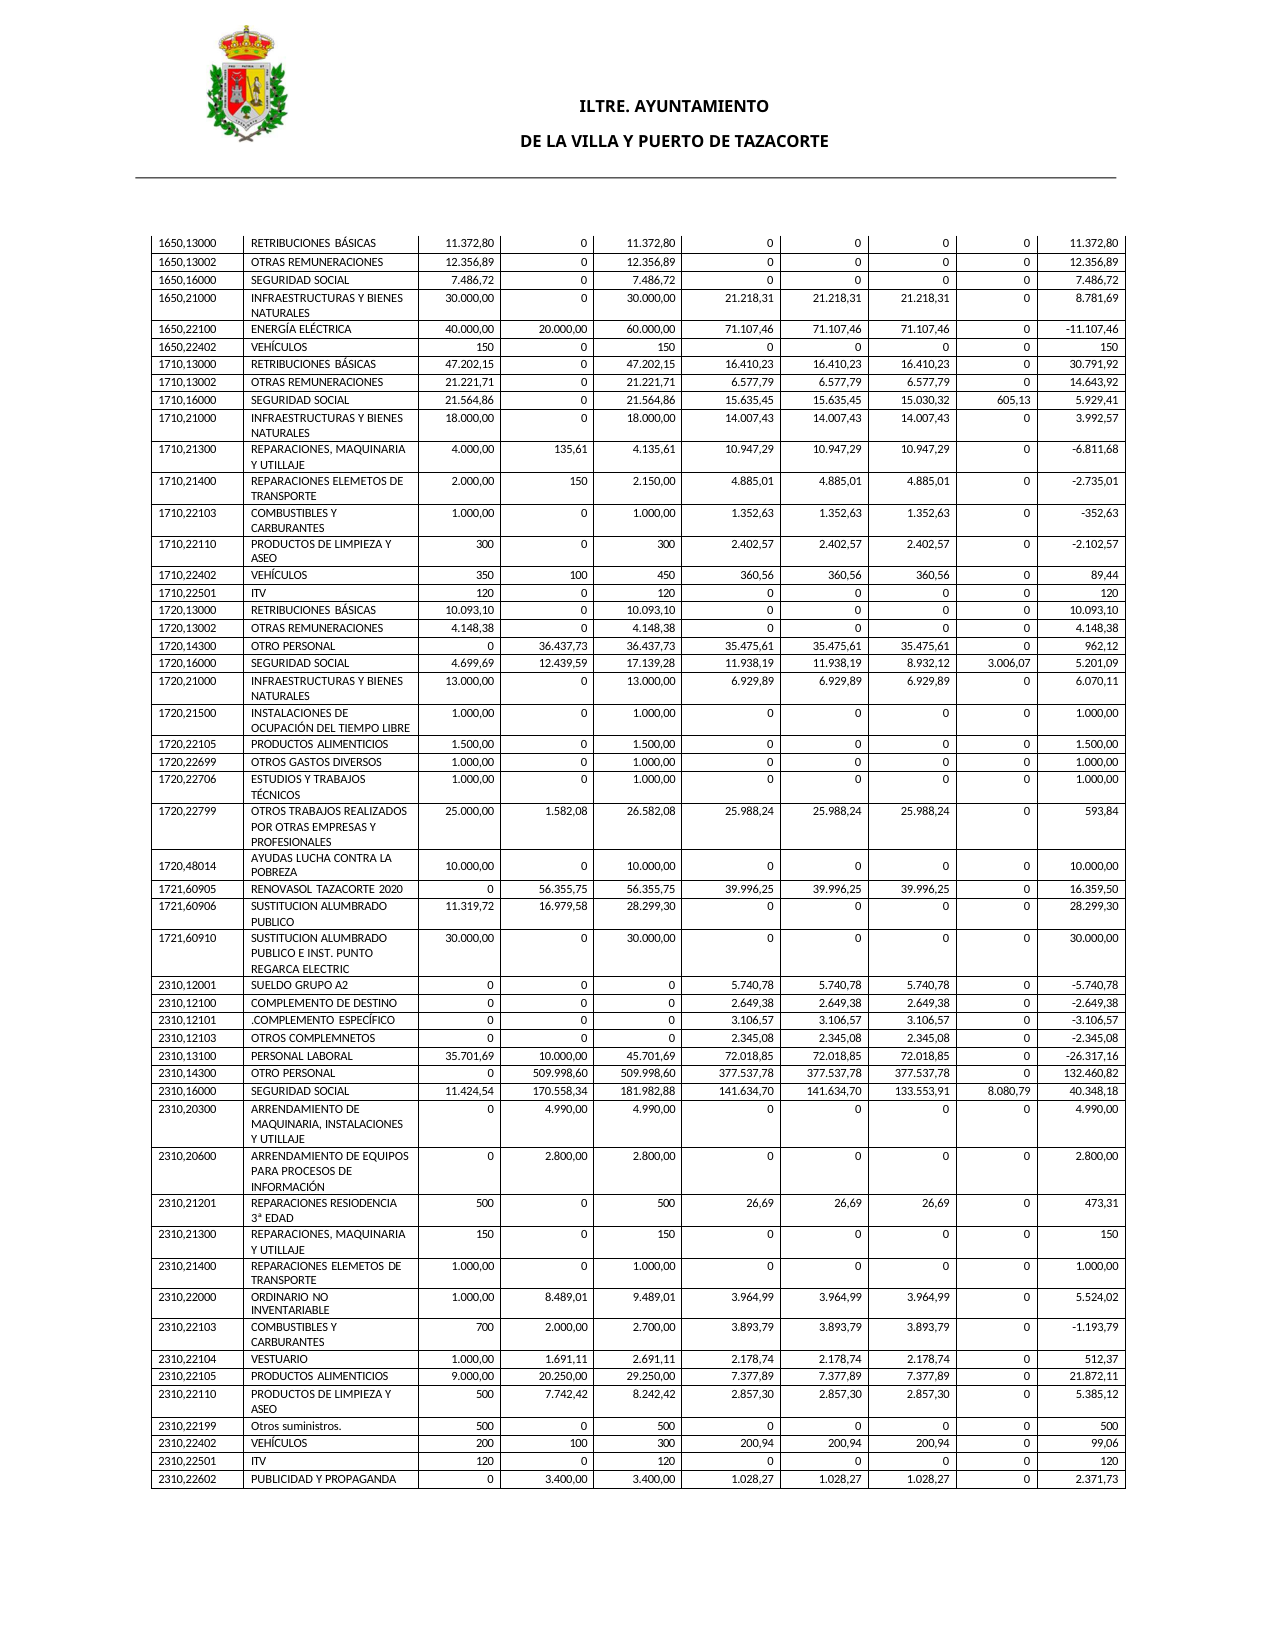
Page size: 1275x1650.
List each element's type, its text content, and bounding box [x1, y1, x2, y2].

table_cell 5.385,12 [1038, 1386, 1125, 1417]
table_cell 500 [419, 1195, 500, 1226]
table_cell 0 [957, 410, 1037, 441]
table_cell 0 [501, 1195, 593, 1226]
table_cell 21.872,11 [1038, 1369, 1125, 1385]
table_cell 0 [501, 1453, 593, 1470]
table_cell 2310,20300 [152, 1101, 243, 1147]
table_cell 10.093,10 [594, 602, 681, 619]
table_cell SEGURIDAD SOCIAL [244, 392, 418, 409]
table_header 1650,13000 [152, 236, 243, 253]
table_cell 1650,22100 [152, 321, 243, 338]
table_cell AYUDAS LUCHA CONTRA LA POBREZA [244, 850, 418, 880]
table_cell 200,94 [781, 1436, 868, 1452]
table_cell VESTUARIO [244, 1351, 418, 1368]
table_cell 1.000,00 [419, 772, 500, 802]
table_cell 4.885,01 [869, 473, 956, 504]
table_cell 450 [594, 567, 681, 583]
table_cell 56.355,75 [594, 881, 681, 898]
table_cell SUSTITUCION ALUMBRADO PUBLICO E INST. PUNTO REGARCA ELECTRIC [244, 930, 418, 976]
table_cell 1.000,00 [594, 705, 681, 735]
table_cell 5.201,09 [1038, 655, 1125, 672]
table_cell 21.564,86 [419, 392, 500, 409]
table_cell 8.242,42 [594, 1386, 681, 1417]
table_cell 14.007,43 [869, 410, 956, 441]
table_cell 150 [419, 339, 500, 356]
table_cell SUELDO GRUPO A2 [244, 977, 418, 994]
table_cell 1720,22699 [152, 754, 243, 771]
table_cell 4.148,38 [1038, 620, 1125, 637]
table_header 0 [957, 236, 1037, 253]
table_cell 16.410,23 [869, 357, 956, 373]
table_cell 141.634,70 [781, 1084, 868, 1100]
table_cell 16.979,58 [501, 899, 593, 929]
table_cell 0 [682, 705, 780, 735]
table_cell .COMPLEMENTO ESPECÍFICO [244, 1013, 418, 1029]
table_cell 11.424,54 [419, 1084, 500, 1100]
table_cell 8.932,12 [869, 655, 956, 672]
table_cell 0 [957, 1101, 1037, 1147]
table_cell 0 [957, 442, 1037, 472]
table_cell 0 [781, 754, 868, 771]
table_cell 26,69 [869, 1195, 956, 1226]
table_cell 0 [957, 602, 1037, 619]
table_cell 12.439,59 [501, 655, 593, 672]
table_cell 10.947,29 [682, 442, 780, 472]
table_cell 1.000,00 [1038, 772, 1125, 802]
table_cell 1720,22706 [152, 772, 243, 802]
table_cell 120 [1038, 1453, 1125, 1470]
table_cell 0 [501, 272, 593, 289]
table_cell 10.947,29 [781, 442, 868, 472]
table_cell RETRIBUCIONES BÁSICAS [244, 602, 418, 619]
table_cell 0 [957, 1369, 1037, 1385]
table_cell 1.000,00 [594, 772, 681, 802]
table_cell 0 [957, 272, 1037, 289]
table_cell 15.635,45 [781, 392, 868, 409]
table_cell 2310,22110 [152, 1386, 243, 1417]
table_cell 360,56 [682, 567, 780, 583]
table_cell INFRAESTRUCTURAS Y BIENES NATURALES [244, 410, 418, 441]
table_cell 360,56 [869, 567, 956, 583]
table_cell 0 [957, 505, 1037, 536]
table_cell 0 [957, 1227, 1037, 1257]
table_cell 36.437,73 [501, 638, 593, 654]
table_cell 6.929,89 [781, 673, 868, 704]
table_cell 181.982,88 [594, 1084, 681, 1100]
table_cell 2.700,00 [594, 1319, 681, 1350]
table_cell 0 [594, 1013, 681, 1029]
table_cell 0 [869, 620, 956, 637]
table_cell 1.000,00 [594, 505, 681, 536]
table_cell 1.000,00 [1038, 1259, 1125, 1288]
table_cell 12.356,89 [1038, 254, 1125, 271]
table_cell 377.537,78 [869, 1066, 956, 1082]
table_cell 2310,16000 [152, 1084, 243, 1100]
table_cell 0 [419, 881, 500, 898]
table_cell 0 [957, 321, 1037, 338]
table_cell 25.000,00 [419, 804, 500, 849]
table_cell 0 [682, 620, 780, 637]
table_cell 2.800,00 [501, 1148, 593, 1194]
table_cell 1.000,00 [1038, 705, 1125, 735]
table_cell 47.202,15 [419, 357, 500, 373]
table_cell 0 [957, 1259, 1037, 1288]
table_cell 700 [419, 1319, 500, 1350]
table_cell 0 [957, 638, 1037, 654]
table_cell REPARACIONES ELEMETOS DE TRANSPORTE [244, 473, 418, 504]
table_cell 1720,13002 [152, 620, 243, 637]
table_cell 120 [594, 1453, 681, 1470]
table_cell 2310,21400 [152, 1259, 243, 1288]
table_cell 0 [419, 977, 500, 994]
table_cell 0 [501, 995, 593, 1012]
table_cell 0 [957, 1030, 1037, 1047]
table_cell 0 [781, 930, 868, 976]
table_cell 150 [1038, 1227, 1125, 1257]
table_cell 2.345,08 [682, 1030, 780, 1047]
table_cell 512,37 [1038, 1351, 1125, 1368]
table_cell 28.299,30 [594, 899, 681, 929]
table_cell 1710,21400 [152, 473, 243, 504]
table_cell 89,44 [1038, 567, 1125, 583]
table_cell 0 [682, 1101, 780, 1147]
table_cell 4.148,38 [419, 620, 500, 637]
table_cell 1721,60910 [152, 930, 243, 976]
table_cell 0 [682, 585, 780, 601]
table_cell 0 [501, 602, 593, 619]
table_cell 0 [781, 272, 868, 289]
table_cell 0 [419, 1148, 500, 1194]
table_cell 18.000,00 [594, 410, 681, 441]
table_cell 1710,21300 [152, 442, 243, 472]
table_cell 7.377,89 [869, 1369, 956, 1385]
table_cell 509.998,60 [501, 1066, 593, 1082]
table_cell 0 [781, 254, 868, 271]
table_cell 0 [957, 1436, 1037, 1452]
table_cell 1650,16000 [152, 272, 243, 289]
table_cell 0 [957, 339, 1037, 356]
table_cell 0 [781, 736, 868, 753]
table_cell 0 [781, 772, 868, 802]
table_cell 200 [419, 1436, 500, 1452]
table_cell 0 [869, 272, 956, 289]
table_cell 1.352,63 [781, 505, 868, 536]
table_cell PRODUCTOS DE LIMPIEZA Y ASEO [244, 537, 418, 566]
table_header 11.372,80 [419, 236, 500, 253]
table_cell 0 [957, 585, 1037, 601]
table_cell 0 [957, 899, 1037, 929]
table_cell 21.221,71 [594, 375, 681, 391]
table_cell 0 [501, 339, 593, 356]
table_cell 377.537,78 [682, 1066, 780, 1082]
table_cell 150 [419, 1227, 500, 1257]
table_cell 6.929,89 [682, 673, 780, 704]
table_header 11.372,80 [1038, 236, 1125, 253]
table_cell 2310,22103 [152, 1319, 243, 1350]
table_cell 0 [682, 602, 780, 619]
table_cell 0 [869, 705, 956, 735]
table_cell 25.988,24 [869, 804, 956, 849]
table_cell OTROS TRABAJOS REALIZADOS POR OTRAS EMPRESAS Y PROFESIONALES [244, 804, 418, 849]
table_cell 2.800,00 [1038, 1148, 1125, 1194]
table_cell OTRAS REMUNERACIONES [244, 254, 418, 271]
table_cell 0 [781, 1227, 868, 1257]
table_cell 0 [869, 930, 956, 976]
table_cell -2.345,08 [1038, 1030, 1125, 1047]
table_cell 0 [501, 254, 593, 271]
table_cell 0 [957, 375, 1037, 391]
table_cell 0 [682, 930, 780, 976]
table_header 11.372,80 [594, 236, 681, 253]
table_cell 6.070,11 [1038, 673, 1125, 704]
table_cell 3.893,79 [781, 1319, 868, 1350]
table_cell 3.006,07 [957, 655, 1037, 672]
table_cell 26,69 [781, 1195, 868, 1226]
table_cell PRODUCTOS ALIMENTICIOS [244, 736, 418, 753]
table_cell 3.964,99 [682, 1289, 780, 1318]
table_cell 20.000,00 [501, 321, 593, 338]
table_cell REPARACIONES ELEMETOS DE TRANSPORTE [244, 1259, 418, 1288]
table_cell 2310,21300 [152, 1227, 243, 1257]
table_cell 0 [781, 1453, 868, 1470]
table_cell 13.000,00 [594, 673, 681, 704]
table_cell 1720,48014 [152, 850, 243, 880]
table_cell 16.410,23 [781, 357, 868, 373]
table_cell 300 [594, 1436, 681, 1452]
table_cell -352,63 [1038, 505, 1125, 536]
table_cell 35.475,61 [682, 638, 780, 654]
table_cell 3.400,00 [501, 1471, 593, 1488]
table_cell 0 [869, 1148, 956, 1194]
table_cell 0 [869, 1227, 956, 1257]
table_cell -5.740,78 [1038, 977, 1125, 994]
table_cell 593,84 [1038, 804, 1125, 849]
table_cell 71.107,46 [781, 321, 868, 338]
table_cell 377.537,78 [781, 1066, 868, 1082]
table_cell 0 [501, 392, 593, 409]
table_cell 10.947,29 [869, 442, 956, 472]
table_cell 10.000,00 [594, 850, 681, 880]
table_cell 35.475,61 [869, 638, 956, 654]
table_cell 6.577,79 [869, 375, 956, 391]
table_cell 0 [501, 620, 593, 637]
table_cell 0 [501, 1227, 593, 1257]
table_cell 10.000,00 [419, 850, 500, 880]
table_cell 2.691,11 [594, 1351, 681, 1368]
table_cell 2.345,08 [869, 1030, 956, 1047]
table_cell 0 [419, 995, 500, 1012]
table_cell 30.000,00 [594, 290, 681, 320]
table_cell 2310,22199 [152, 1418, 243, 1434]
table_cell 0 [501, 1013, 593, 1029]
table_cell 0 [957, 1351, 1037, 1368]
table_cell 3.106,57 [869, 1013, 956, 1029]
table_cell 2310,14300 [152, 1066, 243, 1082]
table_cell 1720,21500 [152, 705, 243, 735]
table_cell 1.028,27 [781, 1471, 868, 1488]
table_cell 0 [957, 1195, 1037, 1226]
table_cell 6.577,79 [682, 375, 780, 391]
table_cell 6.929,89 [869, 673, 956, 704]
table_cell 1710,16000 [152, 392, 243, 409]
table_cell 0 [869, 1101, 956, 1147]
table_cell 2310,22104 [152, 1351, 243, 1368]
table_cell 0 [957, 473, 1037, 504]
table_cell 0 [594, 977, 681, 994]
table_cell -2.735,01 [1038, 473, 1125, 504]
table_cell 17.139,28 [594, 655, 681, 672]
table_cell 120 [594, 585, 681, 601]
table_cell VEHÍCULOS [244, 339, 418, 356]
table_cell ESTUDIOS Y TRABAJOS TÉCNICOS [244, 772, 418, 802]
table_cell 133.553,91 [869, 1084, 956, 1100]
table_cell 0 [682, 1227, 780, 1257]
table_header 0 [501, 236, 593, 253]
table_cell 14.007,43 [682, 410, 780, 441]
table_cell 0 [501, 772, 593, 802]
table_cell 0 [501, 290, 593, 320]
table_cell 2.649,38 [781, 995, 868, 1012]
table_cell 4.990,00 [594, 1101, 681, 1147]
table_cell 0 [869, 772, 956, 802]
table_cell 0 [781, 1418, 868, 1434]
table_cell 1.028,27 [682, 1471, 780, 1488]
table_cell 0 [957, 567, 1037, 583]
table_cell 500 [594, 1418, 681, 1434]
table_cell 2.178,74 [682, 1351, 780, 1368]
table_cell 120 [419, 1453, 500, 1470]
table_cell 0 [501, 357, 593, 373]
table_cell 0 [419, 638, 500, 654]
table_cell 0 [419, 1066, 500, 1082]
table_cell 0 [781, 339, 868, 356]
table_cell 500 [419, 1418, 500, 1434]
table_cell 0 [682, 772, 780, 802]
table_cell 21.221,71 [419, 375, 500, 391]
table_cell ITV [244, 585, 418, 601]
table_cell 1710,22103 [152, 505, 243, 536]
table_cell 0 [501, 585, 593, 601]
table_cell 1.000,00 [419, 1259, 500, 1288]
table_cell PUBLICIDAD Y PROPAGANDA [244, 1471, 418, 1488]
table_cell 1.000,00 [594, 1259, 681, 1288]
table_cell 0 [682, 339, 780, 356]
table_cell 10.000,00 [1038, 850, 1125, 880]
table_cell 0 [957, 705, 1037, 735]
table_cell OTRAS REMUNERACIONES [244, 620, 418, 637]
table_cell 9.489,01 [594, 1289, 681, 1318]
table_cell 72.018,85 [869, 1048, 956, 1065]
table_cell 2.649,38 [869, 995, 956, 1012]
table_cell 150 [594, 1227, 681, 1257]
table_cell 2.402,57 [869, 537, 956, 566]
table_cell 2.178,74 [781, 1351, 868, 1368]
table_cell 0 [957, 357, 1037, 373]
table_cell 8.489,01 [501, 1289, 593, 1318]
table_cell 18.000,00 [419, 410, 500, 441]
table_cell 1720,16000 [152, 655, 243, 672]
table_cell 2.857,30 [869, 1386, 956, 1417]
table_cell 2.402,57 [781, 537, 868, 566]
table_cell 150 [1038, 339, 1125, 356]
table_cell 0 [957, 881, 1037, 898]
table_cell OTRO PERSONAL [244, 1066, 418, 1082]
table_cell 16.359,50 [1038, 881, 1125, 898]
table_cell 0 [781, 585, 868, 601]
table_cell ARRENDAMIENTO DE MAQUINARIA, INSTALACIONES Y UTILLAJE [244, 1101, 418, 1147]
table_cell 0 [869, 339, 956, 356]
table_cell 100 [501, 1436, 593, 1452]
table_cell 2.649,38 [682, 995, 780, 1012]
table_cell Otros suministros. [244, 1418, 418, 1434]
table_cell 1.500,00 [594, 736, 681, 753]
table_cell 1720,13000 [152, 602, 243, 619]
table_cell 0 [869, 899, 956, 929]
table_cell 10.093,10 [419, 602, 500, 619]
table_cell 72.018,85 [781, 1048, 868, 1065]
table_cell 21.218,31 [781, 290, 868, 320]
table_cell 0 [682, 1259, 780, 1288]
table_cell INSTALACIONES DE OCUPACIÓN DEL TIEMPO LIBRE [244, 705, 418, 735]
table_cell INFRAESTRUCTURAS Y BIENES NATURALES [244, 673, 418, 704]
table_cell 0 [501, 1259, 593, 1288]
table_cell 4.148,38 [594, 620, 681, 637]
table_cell COMPLEMENTO DE DESTINO [244, 995, 418, 1012]
table_cell 7.486,72 [1038, 272, 1125, 289]
table_cell 3.964,99 [869, 1289, 956, 1318]
table_cell ENERGÍA ELÉCTRICA [244, 321, 418, 338]
table_cell 0 [501, 375, 593, 391]
table_cell 30.000,00 [594, 930, 681, 976]
table_cell 20.250,00 [501, 1369, 593, 1385]
table_cell 0 [869, 850, 956, 880]
table_cell 71.107,46 [682, 321, 780, 338]
table_cell 1.000,00 [419, 1351, 500, 1368]
table_cell 4.885,01 [781, 473, 868, 504]
table_cell 0 [419, 1013, 500, 1029]
table_cell 0 [957, 1148, 1037, 1194]
table_cell 0 [682, 736, 780, 753]
table_cell 0 [957, 772, 1037, 802]
table_cell 0 [781, 899, 868, 929]
table_cell 4.885,01 [682, 473, 780, 504]
table_cell SUSTITUCION ALUMBRADO PUBLICO [244, 899, 418, 929]
table_cell ITV [244, 1453, 418, 1470]
table_cell SEGURIDAD SOCIAL [244, 272, 418, 289]
table_cell 0 [781, 602, 868, 619]
table_cell 0 [781, 1148, 868, 1194]
table_cell 9.000,00 [419, 1369, 500, 1385]
table_cell 1650,13002 [152, 254, 243, 271]
table_cell 300 [594, 537, 681, 566]
table_cell 7.742,42 [501, 1386, 593, 1417]
table_cell 2.000,00 [501, 1319, 593, 1350]
table_cell 1720,22105 [152, 736, 243, 753]
table_cell 0 [501, 754, 593, 771]
table_cell 2310,13100 [152, 1048, 243, 1065]
table_cell 2.000,00 [419, 473, 500, 504]
table_cell 0 [501, 736, 593, 753]
table_cell 1.000,00 [419, 705, 500, 735]
table_cell 0 [869, 254, 956, 271]
table_cell -26.317,16 [1038, 1048, 1125, 1065]
table_cell 30.791,92 [1038, 357, 1125, 373]
table_cell 2.178,74 [869, 1351, 956, 1368]
table_cell 0 [957, 1386, 1037, 1417]
table_cell ORDINARIO NO INVENTARIABLE [244, 1289, 418, 1318]
table_cell RETRIBUCIONES BÁSICAS [244, 357, 418, 373]
table_cell 29.250,00 [594, 1369, 681, 1385]
table_cell 1710,22402 [152, 567, 243, 583]
table_cell 0 [682, 899, 780, 929]
table_cell 1.000,00 [419, 754, 500, 771]
table_cell 0 [957, 736, 1037, 753]
table_cell 47.202,15 [594, 357, 681, 373]
table_cell 11.938,19 [682, 655, 780, 672]
table_cell 5.740,78 [869, 977, 956, 994]
table_cell 28.299,30 [1038, 899, 1125, 929]
table_cell 0 [957, 1319, 1037, 1350]
table_cell 1710,21000 [152, 410, 243, 441]
table_header 0 [781, 236, 868, 253]
table_cell 1.352,63 [869, 505, 956, 536]
table_cell 0 [957, 254, 1037, 271]
table_cell 40.348,18 [1038, 1084, 1125, 1100]
table_cell 0 [419, 1101, 500, 1147]
table_cell 0 [957, 1013, 1037, 1029]
table_cell 2310,22402 [152, 1436, 243, 1452]
table_cell 0 [957, 995, 1037, 1012]
table_cell 0 [957, 1418, 1037, 1434]
table_cell 0 [869, 1418, 956, 1434]
table_cell 500 [594, 1195, 681, 1226]
table_cell REPARACIONES RESIODENCIA 3ª EDAD [244, 1195, 418, 1226]
table_cell 0 [957, 1048, 1037, 1065]
table_cell 1720,22799 [152, 804, 243, 849]
table_cell 0 [781, 1259, 868, 1288]
table_cell 135,61 [501, 442, 593, 472]
table_cell 30.000,00 [419, 290, 500, 320]
table_cell 2310,12001 [152, 977, 243, 994]
table_cell 500 [419, 1386, 500, 1417]
table_cell 473,31 [1038, 1195, 1125, 1226]
table_cell 40.000,00 [419, 321, 500, 338]
table_cell 0 [682, 754, 780, 771]
table_cell 0 [682, 850, 780, 880]
table_cell 0 [869, 1259, 956, 1288]
table_cell 200,94 [682, 1436, 780, 1452]
table_cell 2310,22000 [152, 1289, 243, 1318]
table_cell 1.352,63 [682, 505, 780, 536]
table_cell 7.377,89 [781, 1369, 868, 1385]
table_cell 26.582,08 [594, 804, 681, 849]
table_cell 1710,22501 [152, 585, 243, 601]
table_cell -1.193,79 [1038, 1319, 1125, 1350]
table_cell 4.699,69 [419, 655, 500, 672]
table_cell VEHÍCULOS [244, 567, 418, 583]
table_cell 2.402,57 [682, 537, 780, 566]
table_cell OTRO PERSONAL [244, 638, 418, 654]
table_cell 12.356,89 [594, 254, 681, 271]
table_cell 605,13 [957, 392, 1037, 409]
table_cell 500 [1038, 1418, 1125, 1434]
table_cell 0 [501, 850, 593, 880]
table_cell 1720,14300 [152, 638, 243, 654]
table_cell 3.106,57 [781, 1013, 868, 1029]
table_cell 2310,22602 [152, 1471, 243, 1488]
table_cell PERSONAL LABORAL [244, 1048, 418, 1065]
table_cell 2310,12103 [152, 1030, 243, 1047]
table_cell -3.106,57 [1038, 1013, 1125, 1029]
table_cell 0 [682, 272, 780, 289]
table_cell 2.800,00 [594, 1148, 681, 1194]
table_cell 1.582,08 [501, 804, 593, 849]
table_cell 36.437,73 [594, 638, 681, 654]
table_cell 4.990,00 [1038, 1101, 1125, 1147]
table_cell 0 [501, 505, 593, 536]
table_cell VEHÍCULOS [244, 1436, 418, 1452]
table_cell 8.781,69 [1038, 290, 1125, 320]
table_cell 1650,21000 [152, 290, 243, 320]
table_cell 1710,13002 [152, 375, 243, 391]
table_cell OTROS GASTOS DIVERSOS [244, 754, 418, 771]
table_cell 0 [957, 1289, 1037, 1318]
table_cell 3.106,57 [682, 1013, 780, 1029]
table_cell 15.635,45 [682, 392, 780, 409]
table_cell 1710,22110 [152, 537, 243, 566]
table_cell 100 [501, 567, 593, 583]
table_cell 3.992,57 [1038, 410, 1125, 441]
table_cell 0 [957, 977, 1037, 994]
table_cell 3.893,79 [869, 1319, 956, 1350]
table_cell 21.218,31 [869, 290, 956, 320]
table_cell 200,94 [869, 1436, 956, 1452]
table_cell 2.857,30 [682, 1386, 780, 1417]
table_cell 509.998,60 [594, 1066, 681, 1082]
table_cell 170.558,34 [501, 1084, 593, 1100]
table_cell 132.460,82 [1038, 1066, 1125, 1082]
table_cell 1.691,11 [501, 1351, 593, 1368]
table_cell 0 [419, 1471, 500, 1488]
table_cell 0 [501, 1030, 593, 1047]
table_cell 39.996,25 [781, 881, 868, 898]
table_cell 0 [957, 804, 1037, 849]
table_cell 14.007,43 [781, 410, 868, 441]
table_cell 7.486,72 [419, 272, 500, 289]
table_cell 25.988,24 [682, 804, 780, 849]
table_cell 3.964,99 [781, 1289, 868, 1318]
table_cell 2.345,08 [781, 1030, 868, 1047]
table_cell 1650,22402 [152, 339, 243, 356]
table_cell 1721,60905 [152, 881, 243, 898]
table_cell 1.500,00 [1038, 736, 1125, 753]
table_cell 0 [501, 537, 593, 566]
table_cell ARRENDAMIENTO DE EQUIPOS PARA PROCESOS DE INFORMACIÓN [244, 1148, 418, 1194]
table_cell COMBUSTIBLES Y CARBURANTES [244, 1319, 418, 1350]
table_cell 0 [869, 585, 956, 601]
table_cell OTROS COMPLEMNETOS [244, 1030, 418, 1047]
table_cell 0 [957, 620, 1037, 637]
table_cell 12.356,89 [419, 254, 500, 271]
table_cell 0 [869, 736, 956, 753]
table_cell 4.135,61 [594, 442, 681, 472]
table_cell 962,12 [1038, 638, 1125, 654]
table_cell 0 [957, 1471, 1037, 1488]
table_cell 0 [957, 290, 1037, 320]
table_cell SEGURIDAD SOCIAL [244, 1084, 418, 1100]
table_cell 1721,60906 [152, 899, 243, 929]
table_cell 7.486,72 [594, 272, 681, 289]
table_cell 1.000,00 [1038, 754, 1125, 771]
table_cell 1.028,27 [869, 1471, 956, 1488]
table_cell 0 [869, 602, 956, 619]
table_cell 45.701,69 [594, 1048, 681, 1065]
table_cell 0 [501, 977, 593, 994]
table_cell 0 [419, 1030, 500, 1047]
table_cell 39.996,25 [869, 881, 956, 898]
table_cell COMBUSTIBLES Y CARBURANTES [244, 505, 418, 536]
table_cell 8.080,79 [957, 1084, 1037, 1100]
table_cell 2310,12101 [152, 1013, 243, 1029]
table_cell 30.000,00 [1038, 930, 1125, 976]
table_cell 4.990,00 [501, 1101, 593, 1147]
table_cell 14.643,92 [1038, 375, 1125, 391]
table_cell 0 [781, 1101, 868, 1147]
table_cell 1720,21000 [152, 673, 243, 704]
table_cell 0 [682, 1148, 780, 1194]
table_cell 10.000,00 [501, 1048, 593, 1065]
table_cell 2.371,73 [1038, 1471, 1125, 1488]
table_cell 15.030,32 [869, 392, 956, 409]
table_cell 300 [419, 537, 500, 566]
table_cell 26,69 [682, 1195, 780, 1226]
table_cell 2310,21201 [152, 1195, 243, 1226]
table_cell 0 [957, 850, 1037, 880]
table_cell 0 [682, 254, 780, 271]
table_cell 2310,22105 [152, 1369, 243, 1385]
table_cell 150 [501, 473, 593, 504]
table_cell 120 [1038, 585, 1125, 601]
table_cell INFRAESTRUCTURAS Y BIENES NATURALES [244, 290, 418, 320]
table_cell 0 [501, 930, 593, 976]
table_cell 35.701,69 [419, 1048, 500, 1065]
table_cell 72.018,85 [682, 1048, 780, 1065]
table_cell 2310,20600 [152, 1148, 243, 1194]
table_cell 35.475,61 [781, 638, 868, 654]
table_cell 5.740,78 [781, 977, 868, 994]
table_cell -2.102,57 [1038, 537, 1125, 566]
table_cell 0 [869, 754, 956, 771]
table_cell 7.377,89 [682, 1369, 780, 1385]
table_cell 5.524,02 [1038, 1289, 1125, 1318]
table_cell REPARACIONES, MAQUINARIA Y UTILLAJE [244, 442, 418, 472]
table_header RETRIBUCIONES BÁSICAS [244, 236, 418, 253]
table_cell 1.000,00 [419, 505, 500, 536]
table_cell 0 [594, 1030, 681, 1047]
table_cell 6.577,79 [781, 375, 868, 391]
table_cell REPARACIONES, MAQUINARIA Y UTILLAJE [244, 1227, 418, 1257]
table_cell 4.000,00 [419, 442, 500, 472]
table_cell 2.150,00 [594, 473, 681, 504]
table_cell -2.649,38 [1038, 995, 1125, 1012]
table_header 0 [682, 236, 780, 253]
table_cell 0 [682, 1453, 780, 1470]
table_cell 1.000,00 [594, 754, 681, 771]
table_cell 2310,22501 [152, 1453, 243, 1470]
table_cell 21.564,86 [594, 392, 681, 409]
table_cell 0 [869, 1453, 956, 1470]
table_cell 71.107,46 [869, 321, 956, 338]
table_cell 99,06 [1038, 1436, 1125, 1452]
table_cell SEGURIDAD SOCIAL [244, 655, 418, 672]
table_cell RENOVASOL TAZACORTE 2020 [244, 881, 418, 898]
table_cell 120 [419, 585, 500, 601]
table_cell 60.000,00 [594, 321, 681, 338]
table_cell 350 [419, 567, 500, 583]
table_cell 5.740,78 [682, 977, 780, 994]
table_cell 21.218,31 [682, 290, 780, 320]
table_cell 0 [781, 850, 868, 880]
table_cell 10.093,10 [1038, 602, 1125, 619]
table_cell 5.929,41 [1038, 392, 1125, 409]
table_cell 11.319,72 [419, 899, 500, 929]
table_cell 360,56 [781, 567, 868, 583]
table_cell 0 [501, 673, 593, 704]
table_cell 0 [957, 1066, 1037, 1082]
table_cell 2310,12100 [152, 995, 243, 1012]
table_cell PRODUCTOS DE LIMPIEZA Y ASEO [244, 1386, 418, 1417]
table_cell 11.938,19 [781, 655, 868, 672]
table_cell 1.000,00 [419, 1289, 500, 1318]
table_cell 0 [957, 754, 1037, 771]
table_cell 3.400,00 [594, 1471, 681, 1488]
table_cell 0 [501, 1418, 593, 1434]
table_header 0 [869, 236, 956, 253]
table_cell -11.107,46 [1038, 321, 1125, 338]
table_cell 0 [957, 930, 1037, 976]
table_cell 141.634,70 [682, 1084, 780, 1100]
table_cell 0 [501, 410, 593, 441]
table_cell 25.988,24 [781, 804, 868, 849]
table_cell 0 [781, 705, 868, 735]
table_cell PRODUCTOS ALIMENTICIOS [244, 1369, 418, 1385]
table_cell 0 [682, 1418, 780, 1434]
table_cell OTRAS REMUNERACIONES [244, 375, 418, 391]
table_cell 0 [501, 705, 593, 735]
table_cell 0 [957, 537, 1037, 566]
table_cell 39.996,25 [682, 881, 780, 898]
table_cell 0 [957, 673, 1037, 704]
table_cell 0 [594, 995, 681, 1012]
table_cell 2.857,30 [781, 1386, 868, 1417]
table_cell 0 [781, 620, 868, 637]
table_cell 56.355,75 [501, 881, 593, 898]
table_cell 30.000,00 [419, 930, 500, 976]
table_cell 1710,13000 [152, 357, 243, 373]
table_cell 3.893,79 [682, 1319, 780, 1350]
table_cell 0 [957, 1453, 1037, 1470]
table_cell 13.000,00 [419, 673, 500, 704]
table_cell 150 [594, 339, 681, 356]
table_cell 16.410,23 [682, 357, 780, 373]
table_cell 1.500,00 [419, 736, 500, 753]
table_cell -6.811,68 [1038, 442, 1125, 472]
